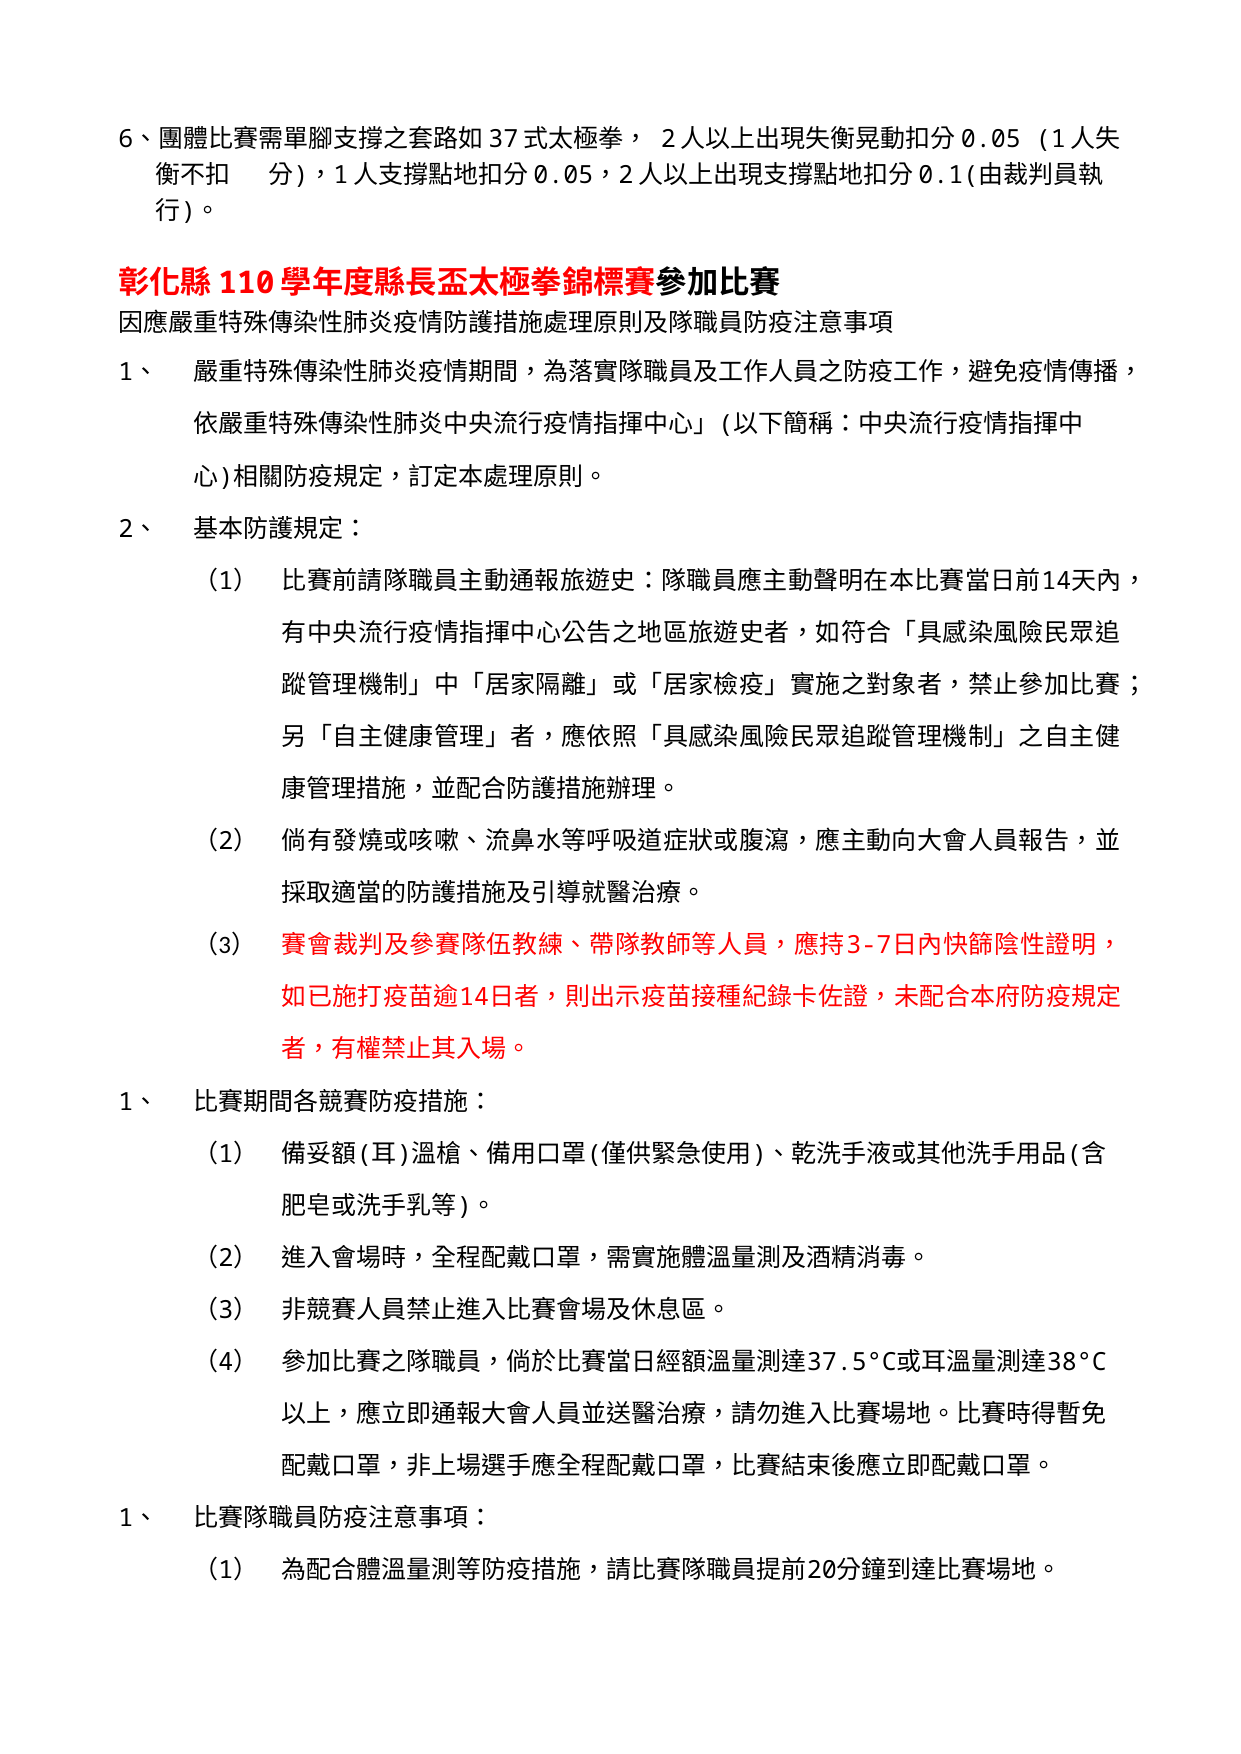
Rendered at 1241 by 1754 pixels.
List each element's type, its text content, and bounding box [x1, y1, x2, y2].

text 彰化縣110學年度縣長盃太極拳錦標賽參加比賽 [118, 257, 1122, 303]
list 基本防護規定： [118, 495, 1122, 547]
list 備妥額(耳)溫槍、備用口罩(僅供緊急使用)、乾洗手液或其他洗手用品(含肥皂或洗手乳等)。 [193, 1120, 1122, 1224]
list 參加比賽之隊職員，倘於比賽當日經額溫量測達37.5°C或耳溫量測達38°C以上，應立即通報大會人員並送醫治療，請勿進入比賽場地。比賽時得暫免配戴口罩，非上場選手應全程配戴口罩，比賽結束後應立即配戴口罩。 [193, 1329, 1122, 1485]
list 比賽前請隊職員主動通報旅遊史：隊職員應主動聲明在本比賽當日前14天內，有中央流行疫情指揮中心公告之地區旅遊史者，如符合「具感染風險民眾追蹤管理機制」中「居家隔離」或「居家檢疫」實施之對象者，禁止參加比賽；另「自主健康管理」者，應依照「具感染風險民眾追蹤管理機制」之自主健康管理措施，並配合防護措施辦理。 [193, 547, 1122, 808]
list 進入會場時，全程配戴口罩，需實施體溫量測及酒精消毒。 [193, 1224, 1122, 1277]
list 嚴重特殊傳染性肺炎疫情期間，為落實隊職員及工作人員之防疫工作，避免疫情傳播，依嚴重特殊傳染性肺炎中央流行疫情指揮中心」(以下簡稱：中央流行疫情指揮中心)相關防疫規定，訂定本處理原則。 [118, 339, 1122, 495]
list 比賽隊職員防疫注意事項： [118, 1485, 1122, 1537]
list 為配合體溫量測等防疫措施，請比賽隊職員提前20分鐘到達比賽場地。 [193, 1537, 1122, 1589]
list 團體比賽需單腳支撐之套路如37式太極拳， 2人以上出現失衡晃動扣分0.05 (1人失衡不扣 分)，1人支撐點地扣分0.05，2人以上出現支撐點地扣分0.1(由裁判員執行)。 [118, 118, 1122, 227]
list 倘有發燒或咳嗽、流鼻水等呼吸道症狀或腹瀉，應主動向大會人員報告，並採取適當的防護措施及引導就醫治療。 [193, 808, 1122, 912]
list 非競賽人員禁止進入比賽會場及休息區。 [193, 1277, 1122, 1329]
text 因應嚴重特殊傳染性肺炎疫情防護措施處理原則及隊職員防疫注意事項 [118, 303, 1122, 339]
list 比賽期間各競賽防疫措施： [118, 1068, 1122, 1120]
list 賽會裁判及參賽隊伍教練、帶隊教師等人員，應持3-7日內快篩陰性證明，如已施打疫苗逾14日者，則出示疫苗接種紀錄卡佐證，未配合本府防疫規定者，有權禁止其入場。 [193, 912, 1122, 1068]
